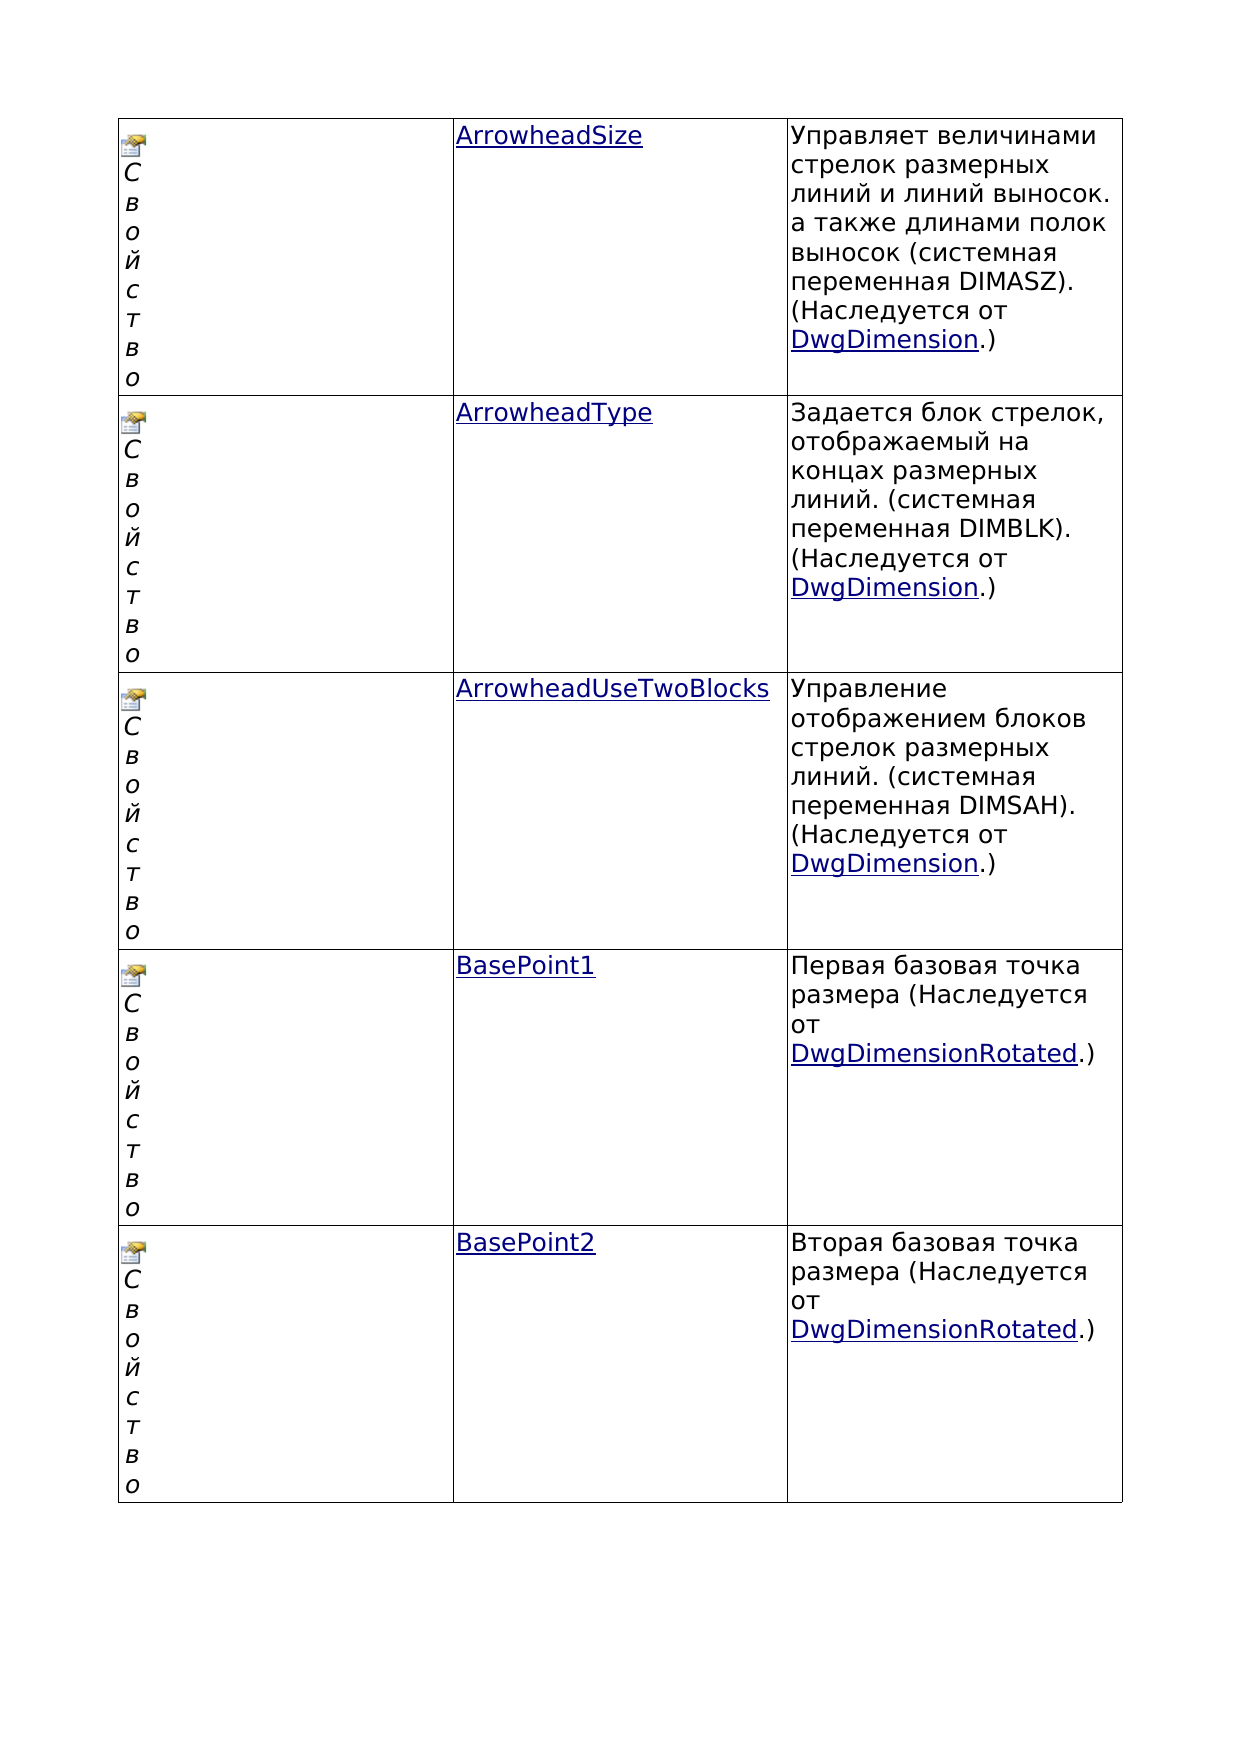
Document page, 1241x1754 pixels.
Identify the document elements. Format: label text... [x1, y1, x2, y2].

table_cell [119, 119, 453, 395]
table_cell Управляет величинами стрелок размерных линий и линий выносок. а также длинами полок выносок (системная переменная DIMASZ). (Наследуется от DwgDimension.) [788, 119, 1122, 395]
table_cell BasePoint1 [454, 950, 787, 1225]
picture [121, 963, 147, 989]
table_cell [119, 1226, 453, 1502]
table_cell ArrowheadSize [454, 119, 787, 395]
table_cell Вторая базовая точка размера (Наследуется от DwgDimensionRotated.) [788, 1226, 1122, 1502]
table_cell [119, 950, 453, 1225]
picture [121, 687, 147, 713]
table_cell ArrowheadType [454, 396, 787, 672]
picture [121, 1240, 147, 1266]
picture [121, 410, 147, 436]
table_cell Управление отображением блоков стрелок размерных линий. (системная переменная DIMSAH). (Наследуется от DwgDimension.) [788, 673, 1122, 948]
picture [121, 133, 147, 159]
table_cell [119, 396, 453, 672]
table_cell ArrowheadUseTwoBlocks [454, 673, 787, 948]
table_cell BasePoint2 [454, 1226, 787, 1502]
table_cell Первая базовая точка размера (Наследуется от DwgDimensionRotated.) [788, 950, 1122, 1225]
table_cell Задается блок стрелок, отображаемый на концах размерных линий. (системная переменная DIMBLK). (Наследуется от DwgDimension.) [788, 396, 1122, 672]
table_cell [119, 673, 453, 948]
